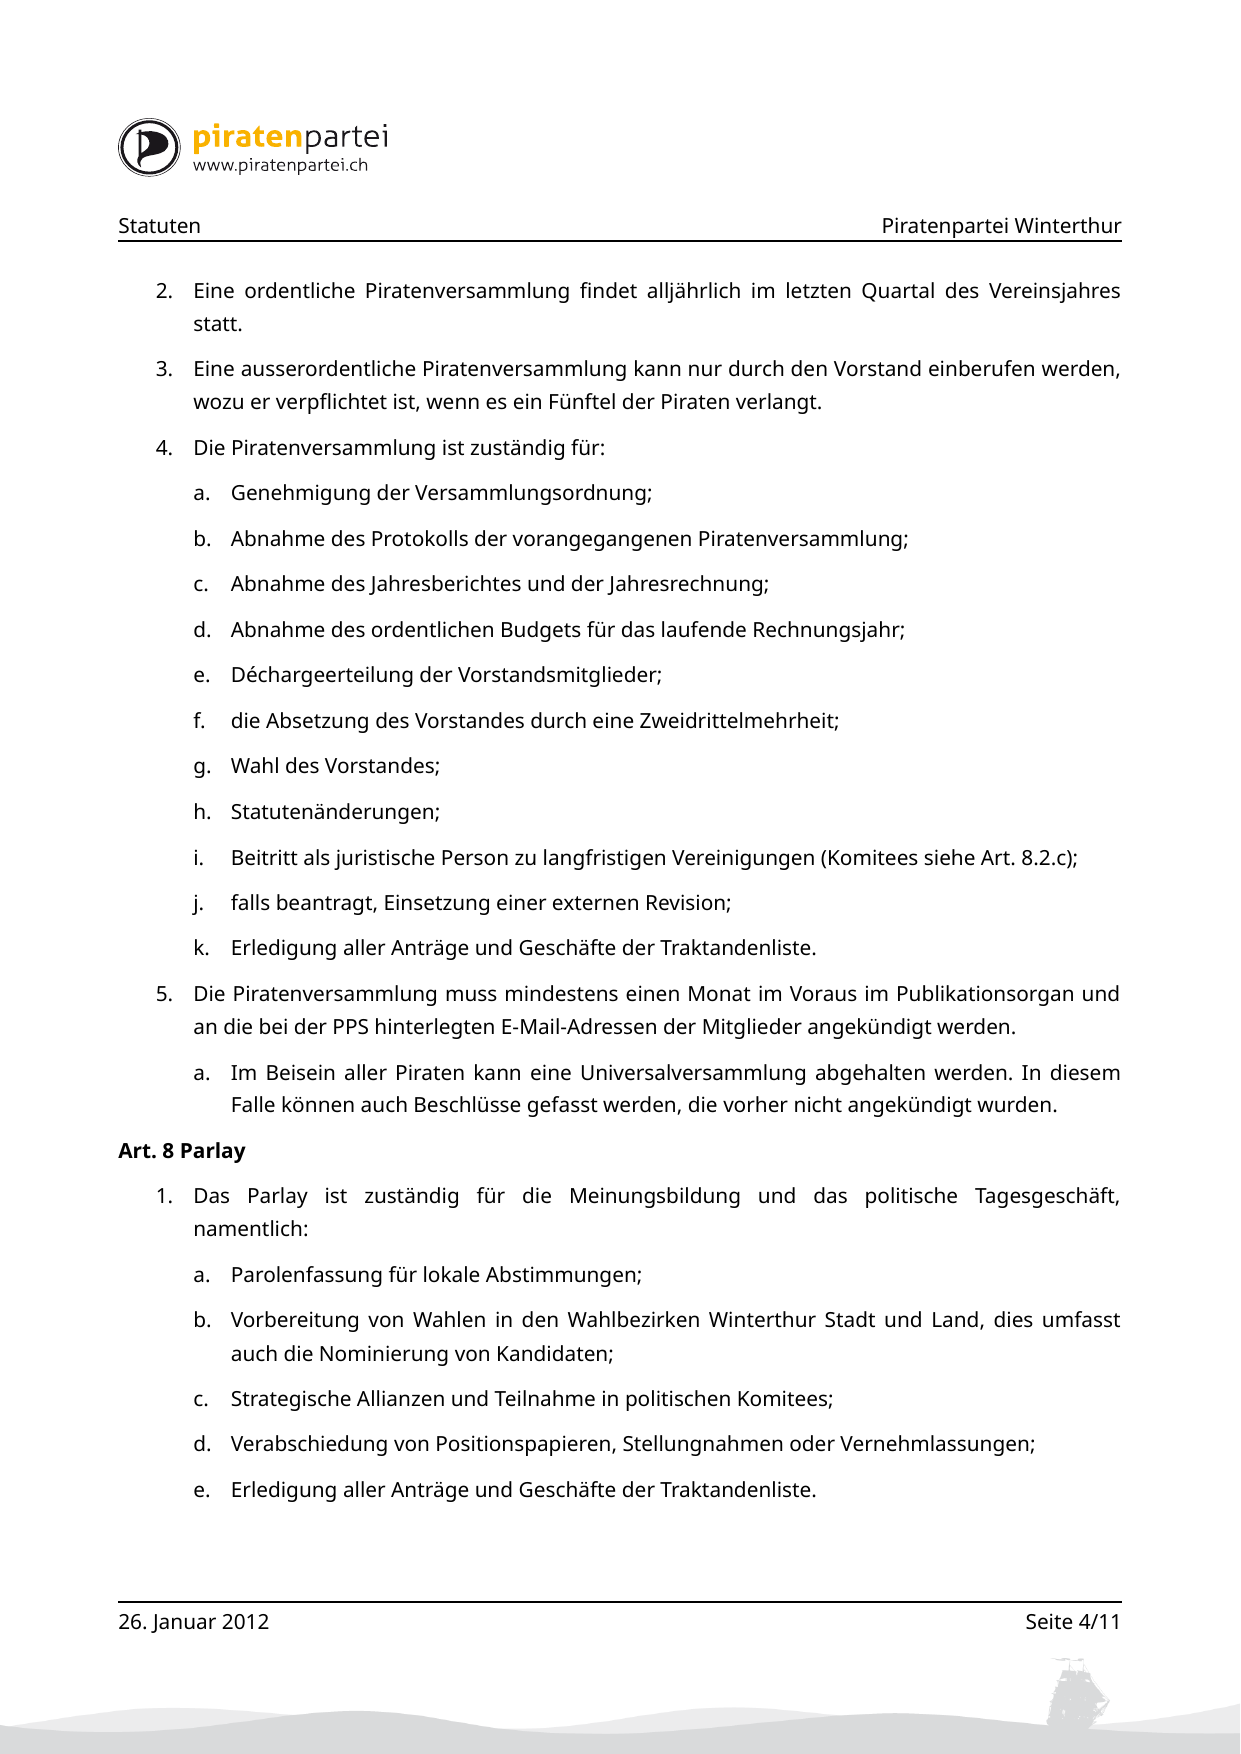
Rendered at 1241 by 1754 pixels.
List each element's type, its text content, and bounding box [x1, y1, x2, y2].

list Déchargeerteilung der Vorstandsmitglieder; [193, 656, 1122, 689]
list Im Beisein aller Piraten kann eine Universalversammlung abgehalten werden. In diesem Falle können auch Beschlüsse gefasst werden, die vorher nicht angekündigt wurden. [193, 1053, 1122, 1119]
picture [0, 1658, 1241, 1754]
list falls beantragt, Einsetzung einer externen Revision; [193, 883, 1122, 916]
list Die Piratenversammlung muss mindestens einen Monat im Voraus im Publikationsorgan und an die bei der PPS hinterlegten E-Mail-Adressen der Mitglieder angekündigt werden. [156, 974, 1122, 1041]
list Abnahme des Protokolls der vorangegangenen Piratenversammlung; [193, 519, 1122, 552]
list Abnahme des ordentlichen Budgets für das laufende Rechnungsjahr; [193, 610, 1122, 643]
list die Absetzung des Vorstandes durch eine Zweidrittelmehrheit; [193, 701, 1122, 734]
list Strategische Allianzen und Teilnahme in politischen Komitees; [193, 1379, 1122, 1412]
list Abnahme des Jahresberichtes und der Jahresrechnung; [193, 565, 1122, 598]
list Das Parlay ist zuständig für die Meinungsbildung und das politische Tagesgeschäft, namentlich: [156, 1177, 1122, 1243]
list Eine ordentliche Piratenversammlung findet alljährlich im letzten Quartal des Vereinsjahres statt. [156, 271, 1122, 337]
list Eine ausserordentliche Piratenversammlung kann nur durch den Vorstand einberufen werden, wozu er verpflichtet ist, wenn es ein Fünftel der Piraten verlangt. [156, 350, 1122, 416]
list Erledigung aller Anträge und Geschäfte der Traktandenliste. [193, 1470, 1122, 1503]
list Verabschiedung von Positionspapieren, Stellungnahmen oder Vernehmlassungen; [193, 1425, 1122, 1458]
list Erledigung aller Anträge und Geschäfte der Traktandenliste. [193, 929, 1122, 962]
list Parolenfassung für lokale Abstimmungen; [193, 1256, 1122, 1288]
list Beitritt als juristische Person zu langfristigen Vereinigungen (Komitees siehe Art. 8.2.c); [193, 838, 1122, 871]
list Wahl des Vorstandes; [193, 747, 1122, 780]
list Genehmigung der Versammlungsordnung; [193, 474, 1122, 507]
list Die Piratenversammlung ist zuständig für: [156, 428, 1122, 461]
text Art. 8 Parlay [118, 1132, 1122, 1164]
list Vorbereitung von Wahlen in den Wahlbezirken Winterthur Stadt und Land, dies umfasst auch die Nominierung von Kandidaten; [193, 1301, 1122, 1367]
list Statutenänderungen; [193, 792, 1122, 826]
